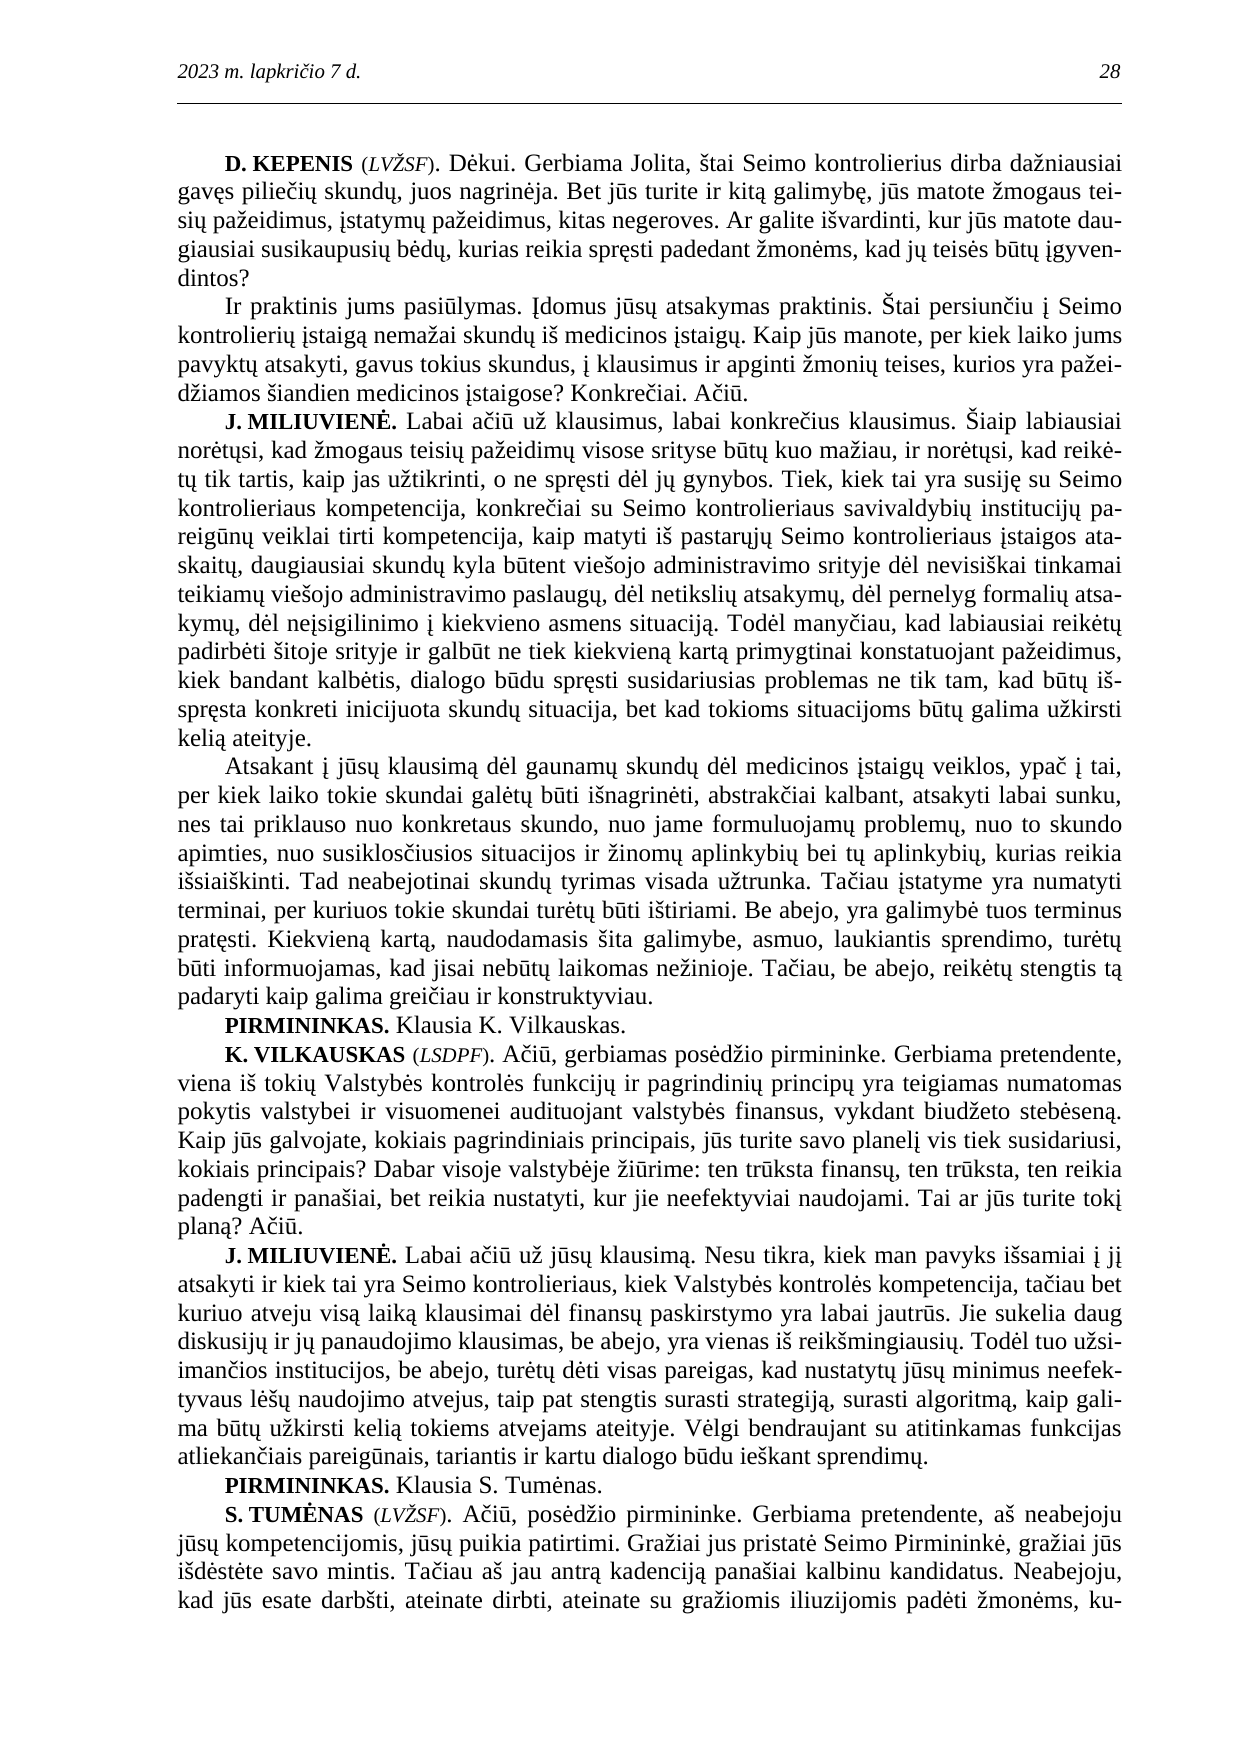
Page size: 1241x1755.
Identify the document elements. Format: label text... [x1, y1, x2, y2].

text PIRMININKAS. Klau­sia K. Vil­kaus­kas. [177, 1010, 1122, 1039]
text K. VILKAUSKAS (LSDPF). Ačiū, ger­bia­mas po­sė­džio pir­mi­nin­ke. Ger­bia­ma pre­ten­den­te, vie­na iš to­kių Vals­ty­bės kon­tro­lės funk­ci­jų ir pa­grin­di­nių prin­ci­pų yra tei­gia­mas nu­ma­to­mas po­ky­tis vals­ty­bei ir vi­suo­me­nei au­di­tuo­jant vals­ty­bės fi­nan­sus, vyk­dant biu­dže­to ste­bė­se­ną. Kaip jūs gal­vo­ja­te, ko­kiais pa­grin­di­niais prin­ci­pais, jūs tu­ri­te sa­vo pla­ne­lį vis tiek su­si­da­riu­si, ko­kiais prin­ci­pais? Da­bar vi­so­je vals­ty­bė­je žiū­ri­me: ten trūks­ta fi­nan­sų, ten trūks­ta, ten rei­kia pa­deng­ti ir pa­na­šiai, bet rei­kia nu­sta­ty­ti, kur jie ne­efek­ty­viai nau­do­ja­mi. Tai ar jūs tu­ri­te to­kį pla­ną? Ačiū. [177, 1039, 1122, 1240]
text S. TUMĖNAS (LVŽSF). Ačiū, po­sė­džio pir­mi­nin­ke. Ger­bia­ma pre­ten­den­te, aš ne­abe­jo­ju jū­sų kom­pe­ten­ci­jo­mis, jū­sų pui­kia pa­tir­ti­mi. Gra­žiai jus pri­sta­tė Sei­mo Pir­mi­nin­kė, gra­žiai jūs iš­dės­tė­te sa­vo min­tis. Ta­čiau aš jau an­trą ka­den­ci­ją pa­na­šiai kal­bi­nu kan­di­da­tus. Ne­abe­jo­ju, kad jūs esa­te darbš­ti, at­ei­na­te dirb­ti, at­ei­na­te su gra­žio­mis iliu­zi­jo­mis pa­dė­ti žmo­nėms, ku­ [177, 1499, 1122, 1614]
text J. MILIUVIENĖ. La­bai ačiū už jū­sų klau­si­mą. Ne­su tik­ra, kiek man pa­vyks iš­sa­miai į jį at­sa­ky­ti ir kiek tai yra Sei­mo kon­tro­lie­riaus, kiek Vals­ty­bės kon­tro­lės kom­pe­ten­ci­ja, ta­čiau bet ku­riuo at­ve­ju vi­są lai­ką klau­si­mai dėl fi­nan­sų pa­skirs­ty­mo yra la­bai jaut­rūs. Jie su­ke­lia daug dis­ku­si­jų ir jų pa­nau­do­ji­mo klau­si­mas, be abe­jo, yra vie­nas iš reikš­min­giau­sių. To­dėl tuo už­si­i­man­čios ins­ti­tu­ci­jos, be abe­jo, tu­rė­tų dė­ti vi­sas pa­rei­gas, kad nu­sta­ty­tų jū­sų mi­ni­mus ne­efek­ty­vaus lė­šų nau­do­ji­mo at­ve­jus, taip pat steng­tis su­ras­ti stra­te­gi­ją, su­ras­ti al­go­rit­mą, kaip ga­li­ma bū­tų už­kirs­ti ke­lią to­kiems at­ve­jams at­ei­ty­je. Vėl­gi ben­drau­jant su ati­tin­ka­mas funk­ci­jas at­lie­kan­čiais pa­rei­gū­nais, ta­rian­tis ir kar­tu dia­lo­go bū­du ieš­kant spren­di­mų. [177, 1240, 1122, 1470]
text Ir prak­ti­nis jums pa­siū­ly­mas. Įdo­mus jū­sų at­sa­ky­mas prak­ti­nis. Štai per­siun­čiu į Sei­mo kon­tro­lie­rių įstai­gą ne­ma­žai skun­dų iš me­di­ci­nos įstai­gų. Kaip jūs ma­no­te, per kiek lai­ko jums pa­vyk­tų at­sa­ky­ti, ga­vus to­kius skun­dus, į klau­si­mus ir ap­gin­ti žmo­nių tei­ses, ku­rios yra pa­žei­džia­mos šian­dien me­di­ci­nos įstai­go­se? Kon­kre­čiai. Ačiū. [177, 291, 1122, 406]
text D. KEPENIS (LVŽSF). Dė­kui. Ger­bia­ma Jo­li­ta, štai Sei­mo kon­tro­lie­rius dir­ba daž­niau­siai ga­vęs pi­lie­čių skun­dų, juos nag­ri­nė­ja. Bet jūs tu­ri­te ir ki­tą ga­li­my­bę, jūs ma­to­te žmo­gaus tei­sių pa­žei­di­mus, įsta­ty­mų pa­žei­di­mus, ki­tas ne­ge­ro­ves. Ar ga­li­te iš­var­din­ti, kur jūs ma­to­te dau­giau­siai su­si­kau­pu­sių bė­dų, ku­rias rei­kia spręs­ti pa­de­dant žmo­nėms, kad jų tei­sės bū­tų įgy­ven­din­tos? [177, 148, 1122, 291]
text PIRMININKAS. Klau­sia S. Tu­mė­nas. [177, 1470, 1122, 1499]
text At­sa­kant į jū­sų klau­si­mą dėl gau­na­mų skun­dų dėl me­di­ci­nos įstai­gų veik­los, ypač į tai, per kiek lai­ko to­kie skun­dai ga­lė­tų bū­ti iš­nag­ri­nė­ti, abst­rak­čiai kal­bant, at­sa­ky­ti la­bai sun­ku, nes tai pri­klau­so nuo kon­kre­taus skun­do, nuo ja­me for­mu­luo­ja­mų pro­ble­mų, nuo to skun­do ap­im­ties, nuo su­si­klos­čiu­sios si­tu­a­ci­jos ir ži­no­mų ap­lin­ky­bių bei tų ap­lin­ky­bių, ku­rias rei­kia iš­si­aiš­kin­ti. Tad ne­abe­jo­ti­nai skun­dų ty­ri­mas vi­sa­da už­trun­ka. Ta­čiau įsta­ty­me yra nu­ma­ty­ti ter­mi­nai, per ku­riuos to­kie skun­dai tu­rė­tų bū­ti iš­ti­ria­mi. Be abe­jo, yra ga­li­my­bė tuos ter­mi­nus pra­tęs­ti. Kiek­vie­ną kar­tą, nau­do­da­ma­sis ši­ta ga­li­my­be, as­muo, lau­kian­tis spren­di­mo, tu­rė­tų bū­ti in­for­muo­ja­mas, kad ji­sai ne­bū­tų lai­ko­mas ne­ži­nio­je. Ta­čiau, be abe­jo, rei­kė­tų steng­tis tą pa­da­ry­ti kaip ga­li­ma grei­čiau ir kon­struk­ty­viau. [177, 751, 1122, 1010]
text J. MILIUVIENĖ. La­bai ačiū už klau­si­mus, la­bai kon­kre­čius klau­si­mus. Šiaip la­biau­siai no­rė­tų­si, kad žmo­gaus tei­sių pa­žei­di­mų vi­so­se sri­ty­se bū­tų kuo ma­žiau, ir no­rė­tų­si, kad rei­kė­tų tik tar­tis, kaip jas už­tik­rin­ti, o ne spręs­ti dėl jų gy­ny­bos. Tiek, kiek tai yra su­si­ję su Sei­mo kon­tro­lie­riaus kom­pe­ten­ci­ja, kon­kre­čiai su Sei­mo kon­tro­lie­riaus sa­vi­val­dy­bių ins­ti­tu­ci­jų pa­rei­gū­nų veik­lai tir­ti kom­pe­ten­ci­ja, kaip ma­ty­ti iš pas­ta­rų­jų Sei­mo kon­tro­lie­riaus įstai­gos ata­skai­tų, dau­giau­siai skun­dų ky­la bū­tent vie­šo­jo ad­mi­nist­ra­vi­mo sri­ty­je dėl ne­vi­siš­kai tin­ka­mai tei­kia­mų vie­šo­jo ad­mi­nist­ra­vi­mo pa­slau­gų, dėl ne­tiks­lių at­sa­ky­mų, dėl per­ne­lyg for­ma­lių at­sa­ky­mų, dėl ne­įsi­gi­li­ni­mo į kiek­vie­no as­mens si­tu­a­ci­ją. To­dėl ma­ny­čiau, kad la­biau­siai rei­kė­tų pa­dir­bė­ti ši­to­je sri­ty­je ir gal­būt ne tiek kiek­vie­ną kar­tą pri­myg­ti­nai kon­sta­tuo­jant pa­žei­di­mus, kiek ban­dant kal­bė­tis, dia­lo­go bū­du spręs­ti su­si­da­riu­sias pro­ble­mas ne tik tam, kad bū­tų iš­spręs­ta kon­kre­ti ini­ci­juo­ta skun­dų si­tu­a­ci­ja, bet kad to­kioms si­tu­a­ci­joms bū­tų ga­li­ma už­kirs­ti ke­lią at­ei­ty­je. [177, 406, 1122, 751]
